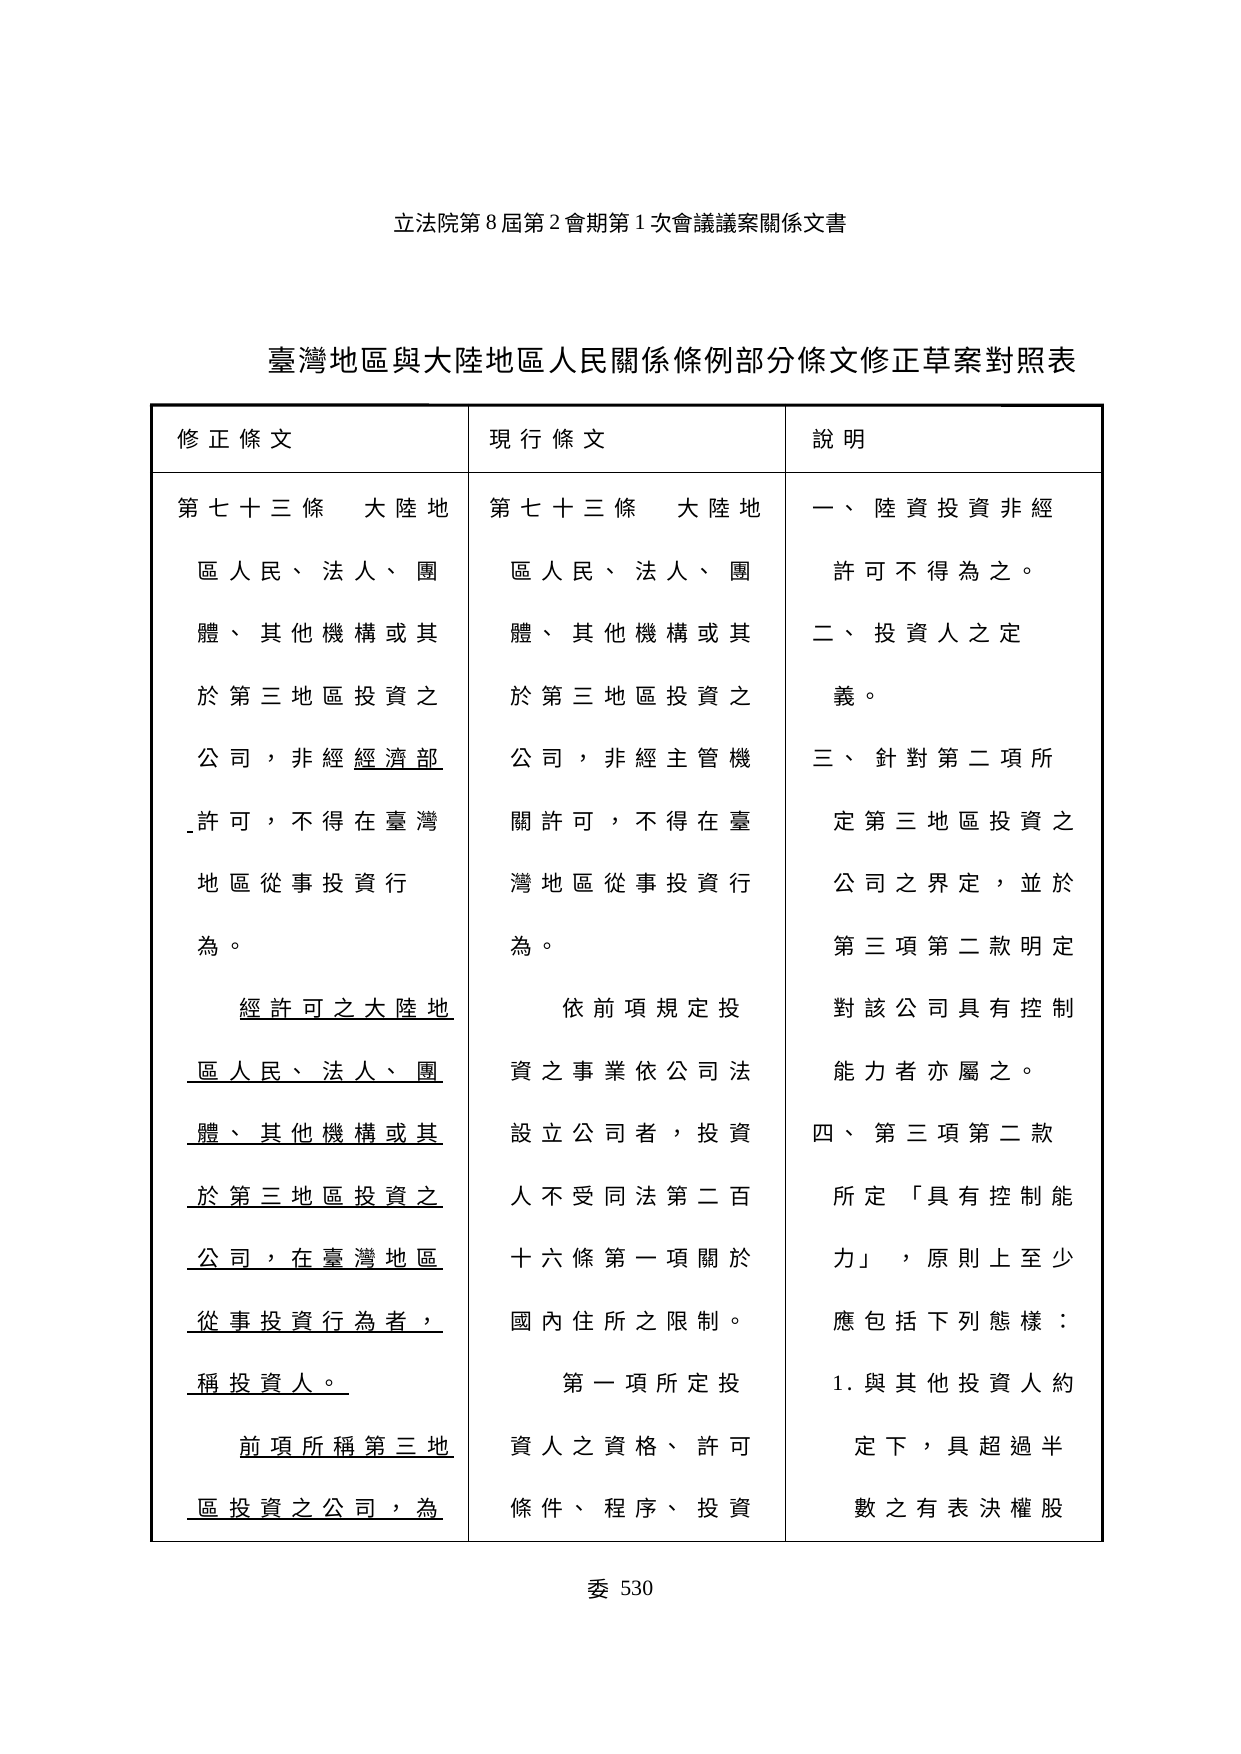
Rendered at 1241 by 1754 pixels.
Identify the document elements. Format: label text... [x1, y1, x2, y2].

table_cell 說明 [786, 407, 1101, 472]
table_cell 第七十三條 大陸地區人民、法人、團體、其他機構或其於第三地區投資之公司，非經經濟部許可，不得在臺灣地區從事投資行為。 經許可之大陸地區人民、法人、團體、其他機構或其於第三地區投資之公司，在臺灣地區從事投資行為者，稱投資人。 前項所稱第三地區投資之公司，為 [153, 473, 468, 1541]
table_cell 一、陸資投資非經許可不得為之。 二、投資人之定義。 三、針對第二項所定第三地區投資之公司之界定，並於第三項第二款明定對該公司具有控制能力者亦屬之。 四、第三項第二款所定「具有控制能力」，原則上至少應包括下列態樣： 1.與其他投資人約定下，具超過半數之有表決權股 [786, 473, 1101, 1541]
table_header 臺灣地區與大陸地區人民關係條例部分條文修正草案對照表 [151, 313, 1102, 403]
table_cell 第七十三條 大陸地區人民、法人、團體、其他機構或其於第三地區投資之公司，非經主管機關許可，不得在臺灣地區從事投資行為。 依前項規定投資之事業依公司法設立公司者，投資人不受同法第二百十六條第一項關於國內住所之限制。 第一項所定投資人之資格、許可條件、程序、投資 [469, 473, 785, 1541]
table_cell 修正條文 [153, 407, 468, 472]
table_cell 現行條文 [469, 407, 785, 472]
